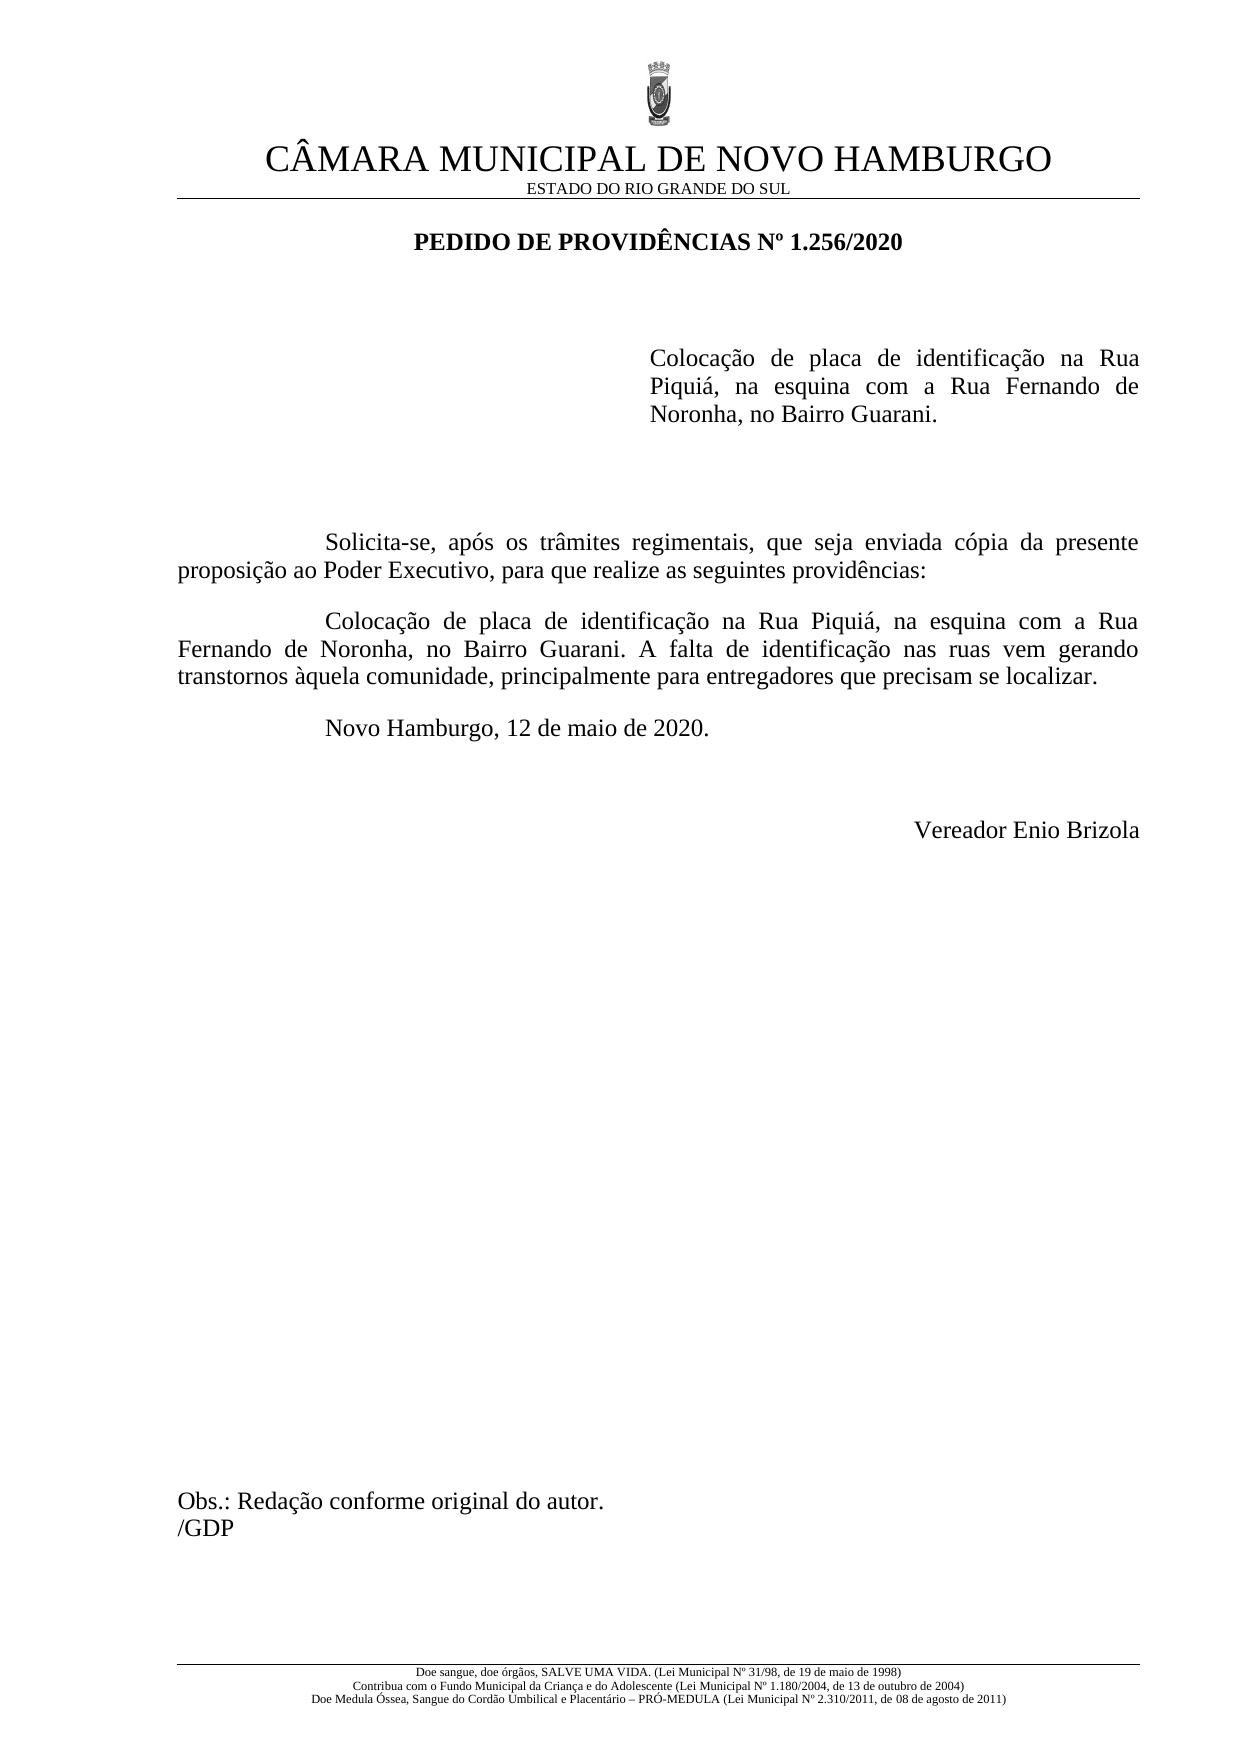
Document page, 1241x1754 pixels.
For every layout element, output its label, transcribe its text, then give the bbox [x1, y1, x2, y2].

text PEDIDO DE PROVIDÊNCIAS Nº 1.256/2020 [177, 228, 1140, 256]
text Solicita-se, após os trâmites regimentais, que seja enviada cópia da presente proposição ao Poder Executivo, para que realize as seguintes providências: [177, 528, 1140, 583]
text Vereador Enio Brizola [177, 816, 1140, 844]
text /GDP [177, 1514, 1140, 1542]
text Obs.: Redação conforme original do autor. [177, 1487, 1140, 1514]
text Novo Hamburgo, 12 de maio de 2020. [177, 714, 1140, 741]
text Colocação de placa de identificação na Rua Piquiá, na esquina com a Rua Fernando de Noronha, no Bairro Guarani. A falta de identificação nas ruas vem gerando transtornos àquela comunidade, principalmente para entregadores que precisam se localizar. [177, 607, 1140, 690]
text Colocação de placa de identificação na Rua Piquiá, na esquina com a Rua Fernando de Noronha, no Bairro Guarani. [649, 344, 1140, 428]
